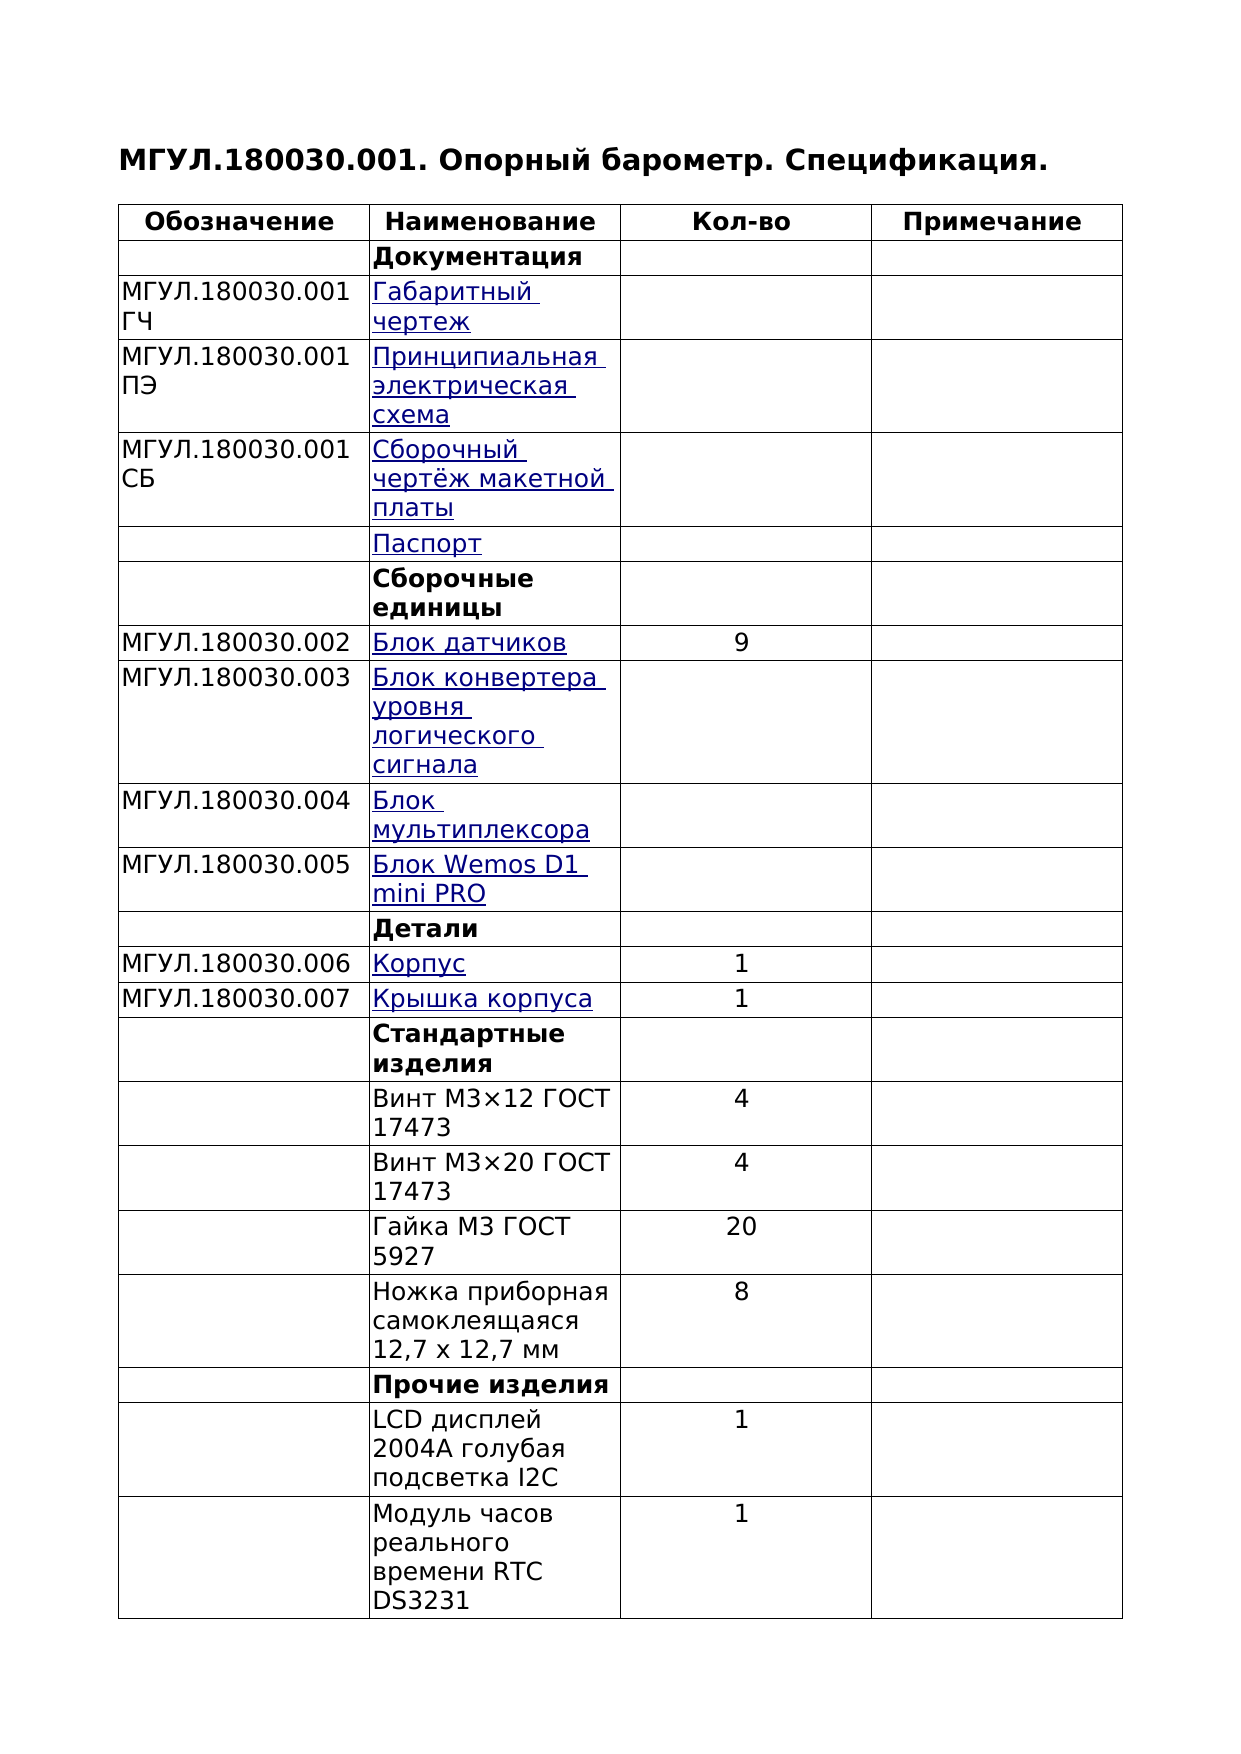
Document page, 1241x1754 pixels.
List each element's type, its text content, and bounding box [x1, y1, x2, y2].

table_cell 1 [621, 983, 871, 1017]
table_cell [119, 1146, 369, 1209]
table_cell LCD дисплей 2004A голубая подсветка I2C [370, 1403, 620, 1496]
table_cell Гайка M3 ГОСТ 5927 [370, 1211, 620, 1274]
table_cell [872, 912, 1122, 946]
table_cell Прочие изделия [370, 1368, 620, 1402]
table_cell [621, 340, 871, 432]
table_cell Габаритный чертеж [370, 276, 620, 339]
table_cell [872, 1368, 1122, 1402]
table_cell [872, 1403, 1122, 1496]
table_cell МГУЛ.180030.001ГЧ [119, 276, 369, 339]
table_cell МГУЛ.180030.007 [119, 983, 369, 1017]
table_cell МГУЛ.180030.006 [119, 947, 369, 982]
table_cell [872, 340, 1122, 432]
table_cell [621, 433, 871, 526]
table_cell 8 [621, 1275, 871, 1367]
table_cell Принципиальная электрическая схема [370, 340, 620, 432]
table_cell Крышка корпуса [370, 983, 620, 1017]
table_cell [621, 912, 871, 946]
table_cell Модуль часов реального времени RTC DS3231 [370, 1497, 620, 1618]
table_cell [872, 1211, 1122, 1274]
table_cell [872, 1497, 1122, 1618]
table_cell [621, 1018, 871, 1081]
table_cell 20 [621, 1211, 871, 1274]
table_cell [621, 661, 871, 783]
table_header Примечание [872, 205, 1122, 239]
table_cell [872, 983, 1122, 1017]
table_cell [872, 276, 1122, 339]
table_cell [119, 1403, 369, 1496]
table_header Кол-во [621, 205, 871, 239]
subtitle МГУЛ.180030.001. Опорный барометр. Спецификация. [118, 143, 1122, 177]
table_cell [621, 784, 871, 847]
table_cell [872, 433, 1122, 526]
table_cell МГУЛ.180030.002 [119, 626, 369, 660]
table_cell Блок мультиплексора [370, 784, 620, 847]
table_cell [872, 1018, 1122, 1081]
table_cell [621, 527, 871, 561]
table_cell МГУЛ.180030.005 [119, 848, 369, 911]
table_cell 4 [621, 1082, 871, 1145]
table_cell МГУЛ.180030.001ПЭ [119, 340, 369, 432]
table_cell 1 [621, 1497, 871, 1618]
table_cell 4 [621, 1146, 871, 1209]
table_header Наименование [370, 205, 620, 239]
table_cell [621, 276, 871, 339]
table_cell [119, 1275, 369, 1367]
table_cell [872, 1146, 1122, 1209]
table_cell Винт М3×12 ГОСТ 17473 [370, 1082, 620, 1145]
table_cell [872, 1082, 1122, 1145]
table_cell [872, 626, 1122, 660]
table_cell [119, 1082, 369, 1145]
table_cell [119, 912, 369, 946]
table_cell Стандартные изделия [370, 1018, 620, 1081]
table_cell Паспорт [370, 527, 620, 561]
table_cell [119, 562, 369, 625]
table_cell [119, 527, 369, 561]
table_cell [872, 784, 1122, 847]
table_cell 9 [621, 626, 871, 660]
table_cell 1 [621, 1403, 871, 1496]
table_cell [119, 1018, 369, 1081]
table_cell Сборочный чертёж макетной платы [370, 433, 620, 526]
table_cell МГУЛ.180030.003 [119, 661, 369, 783]
table_cell [872, 241, 1122, 274]
table_cell [872, 1275, 1122, 1367]
table_cell [119, 1497, 369, 1618]
table_cell Блок Wemos D1 mini PRO [370, 848, 620, 911]
table_cell Блок датчиков [370, 626, 620, 660]
table_cell [119, 241, 369, 274]
table_header Обозначение [119, 205, 369, 239]
table_cell Документация [370, 241, 620, 274]
table_cell Детали [370, 912, 620, 946]
table_cell [119, 1211, 369, 1274]
table_cell [621, 562, 871, 625]
table_cell [872, 661, 1122, 783]
table_cell [872, 562, 1122, 625]
table_cell Корпус [370, 947, 620, 982]
table_cell МГУЛ.180030.004 [119, 784, 369, 847]
table_cell [872, 848, 1122, 911]
table_cell [621, 241, 871, 274]
table_cell Ножка приборная самоклеящаяся 12,7 х 12,7 мм [370, 1275, 620, 1367]
table_cell [872, 527, 1122, 561]
table_cell Винт М3×20 ГОСТ 17473 [370, 1146, 620, 1209]
table_cell Сборочные единицы [370, 562, 620, 625]
table_cell [119, 1368, 369, 1402]
table_cell 1 [621, 947, 871, 982]
table_cell [621, 1368, 871, 1402]
table_cell Блок конвертера уровня логического сигнала [370, 661, 620, 783]
table_cell [621, 848, 871, 911]
table_cell [872, 947, 1122, 982]
table_cell МГУЛ.180030.001СБ [119, 433, 369, 526]
